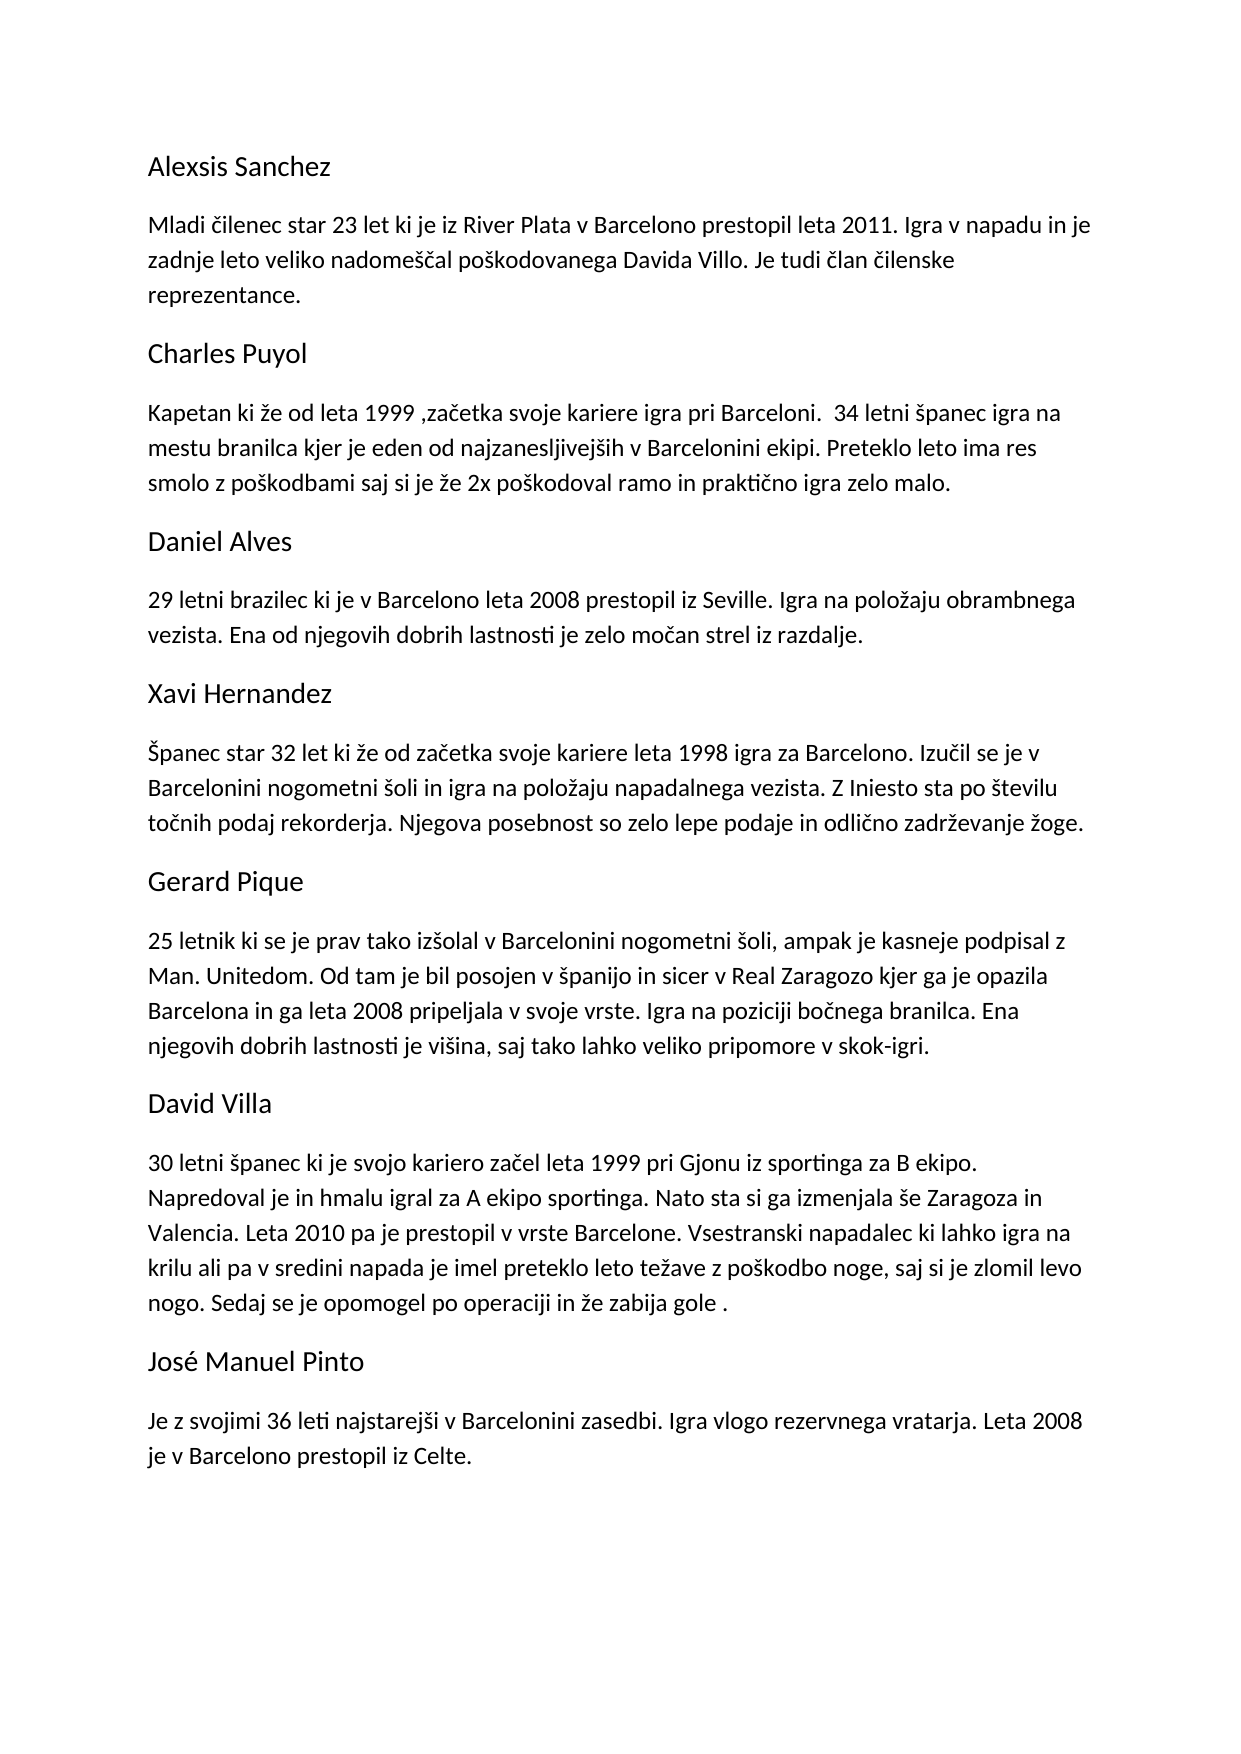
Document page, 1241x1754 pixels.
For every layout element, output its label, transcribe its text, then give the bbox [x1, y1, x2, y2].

text David Villa [148, 1086, 1093, 1121]
text Gerard Pique [148, 863, 1093, 899]
text Alexsis Sanchez [148, 148, 1093, 183]
text Charles Puyol [148, 335, 1093, 371]
text 25 letnik ki se je prav tako izšolal v Barcelonini nogometni šoli, ampak je kasneje podpisal z Man. Unitedom. Od tam je bil posojen v španijo in sicer v Real Zaragozo kjer ga je opazila Barcelona in ga leta 2008 pripeljala v svoje vrste. Igra na poziciji bočnega branilca. Ena njegovih dobrih lastnosti je višina, saj tako lahko veliko pripomore v skok-igri. [148, 925, 1093, 1060]
text Xavi Hernandez [148, 675, 1093, 711]
text Kapetan ki že od leta 1999 ,začetka svoje kariere igra pri Barceloni. 34 letni španec igra na mestu branilca kjer je eden od najzanesljivejših v Barcelonini ekipi. Preteklo leto ima res smolo z poškodbami saj si je že 2x poškodoval ramo in praktično igra zelo malo. [148, 397, 1093, 497]
text Daniel Alves [148, 523, 1093, 558]
text José Manuel Pinto [148, 1343, 1093, 1379]
text 29 letni brazilec ki je v Barcelono leta 2008 prestopil iz Seville. Igra na položaju obrambnega vezista. Ena od njegovih dobrih lastnosti je zelo močan strel iz razdalje. [148, 584, 1093, 650]
text Španec star 32 let ki že od začetka svoje kariere leta 1998 igra za Barcelono. Izučil se je v Barcelonini nogometni šoli in igra na položaju napadalnega vezista. Z Iniesto sta po številu točnih podaj rekorderja. Njegova posebnost so zelo lepe podaje in odlično zadrževanje žoge. [148, 737, 1093, 838]
text Je z svojimi 36 leti najstarejši v Barcelonini zasedbi. Igra vlogo rezervnega vratarja. Leta 2008 je v Barcelono prestopil iz Celte. [148, 1405, 1093, 1471]
text 30 letni španec ki je svojo kariero začel leta 1999 pri Gjonu iz sportinga za B ekipo. Napredoval je in hmalu igral za A ekipo sportinga. Nato sta si ga izmenjala še Zaragoza in Valencia. Leta 2010 pa je prestopil v vrste Barcelone. Vsestranski napadalec ki lahko igra na krilu ali pa v sredini napada je imel preteklo leto težave z poškodbo noge, saj si je zlomil levo nogo. Sedaj se je opomogel po operaciji in že zabija gole . [148, 1147, 1093, 1318]
text Mladi čilenec star 23 let ki je iz River Plata v Barcelono prestopil leta 2011. Igra v napadu in je zadnje leto veliko nadomeščal poškodovanega Davida Villo. Je tudi član čilenske reprezentance. [148, 209, 1093, 310]
